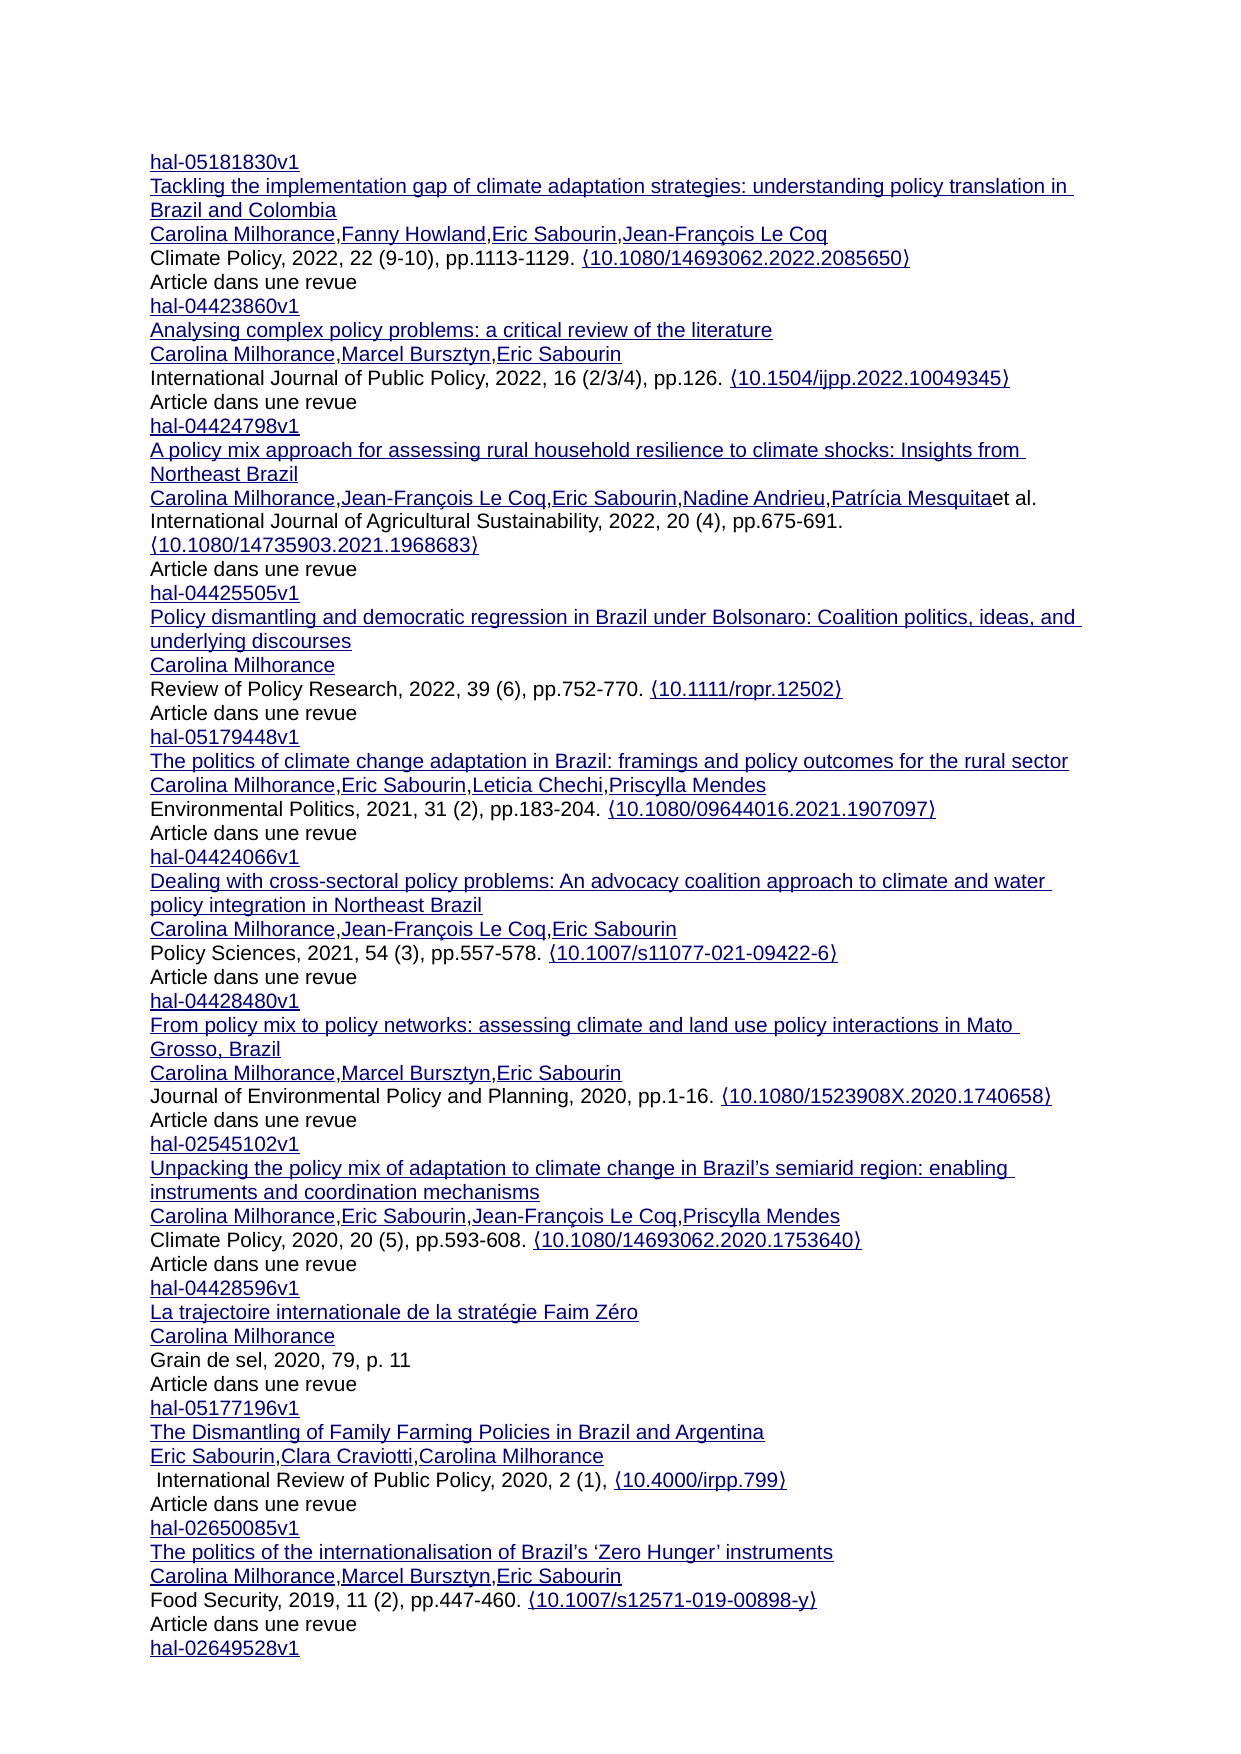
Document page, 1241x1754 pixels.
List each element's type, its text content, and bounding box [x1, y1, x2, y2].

table_cell Analysing complex policy problems: a critical review of the literature Carolina Milhorance,Marcel Bursztyn,Eric Sabourin International Journal of Public Policy, 2022, 16 (2/3/4), pp.126. ⟨10.1504/ijpp.2022.10049345⟩ Article dans une revue hal-04424798v1 [150, 318, 1090, 437]
table_cell The politics of climate change adaptation in Brazil: framings and policy outcomes for the rural sector Carolina Milhorance,Eric Sabourin,Leticia Chechi,Priscylla Mendes Environmental Politics, 2021, 31 (2), pp.183-204. ⟨10.1080/09644016.2021.1907097⟩ Article dans une revue hal-04424066v1 [150, 749, 1090, 869]
table_cell A policy mix approach for assessing rural household resilience to climate shocks: Insights from Northeast Brazil Carolina Milhorance,Jean-François Le Coq,Eric Sabourin,Nadine Andrieu,Patrícia Mesquitaet al. International Journal of Agricultural Sustainability, 2022, 20 (4), pp.675-691. ⟨10.1080/14735903.2021.1968683⟩ Article dans une revue hal-04425505v1 [150, 438, 1090, 605]
table_cell Policy dismantling and democratic regression in Brazil under Bolsonaro: Coalition politics, ideas, and underlying discourses Carolina Milhorance Review of Policy Research, 2022, 39 (6), pp.752-770. ⟨10.1111/ropr.12502⟩ Article dans une revue hal-05179448v1 [150, 605, 1090, 749]
table_cell Unpacking the policy mix of adaptation to climate change in Brazil’s semiarid region: enabling instruments and coordination mechanisms Carolina Milhorance,Eric Sabourin,Jean-François Le Coq,Priscylla Mendes Climate Policy, 2020, 20 (5), pp.593-608. ⟨10.1080/14693062.2020.1753640⟩ Article dans une revue hal-04428596v1 [150, 1156, 1090, 1300]
table_cell From policy mix to policy networks: assessing climate and land use policy interactions in Mato Grosso, Brazil Carolina Milhorance,Marcel Bursztyn,Eric Sabourin Journal of Environmental Policy and Planning, 2020, pp.1-16. ⟨10.1080/1523908X.2020.1740658⟩ Article dans une revue hal-02545102v1 [150, 1013, 1090, 1156]
table_cell The politics of the internationalisation of Brazil’s ‘Zero Hunger’ instruments Carolina Milhorance,Marcel Bursztyn,Eric Sabourin Food Security, 2019, 11 (2), pp.447-460. ⟨10.1007/s12571-019-00898-y⟩ Article dans une revue hal-02649528v1 [150, 1540, 1090, 1659]
table_cell La trajectoire internationale de la stratégie Faim Zéro Carolina Milhorance Grain de sel, 2020, 79, p. 11 Article dans une revue hal-05177196v1 [150, 1300, 1090, 1420]
table_cell hal-05181830v1 [150, 150, 1090, 174]
table_cell Dealing with cross-sectoral policy problems: An advocacy coalition approach to climate and water policy integration in Northeast Brazil Carolina Milhorance,Jean-François Le Coq,Eric Sabourin Policy Sciences, 2021, 54 (3), pp.557-578. ⟨10.1007/s11077-021-09422-6⟩ Article dans une revue hal-04428480v1 [150, 869, 1090, 1012]
table_cell Tackling the implementation gap of climate adaptation strategies: understanding policy translation in Brazil and Colombia Carolina Milhorance,Fanny Howland,Eric Sabourin,Jean-François Le Coq Climate Policy, 2022, 22 (9-10), pp.1113-1129. ⟨10.1080/14693062.2022.2085650⟩ Article dans une revue hal-04423860v1 [150, 174, 1090, 318]
table_cell The Dismantling of Family Farming Policies in Brazil and Argentina Eric Sabourin,Clara Craviotti,Carolina Milhorance International Review of Public Policy, 2020, 2 (1), ⟨10.4000/irpp.799⟩ Article dans une revue hal-02650085v1 [150, 1420, 1090, 1539]
